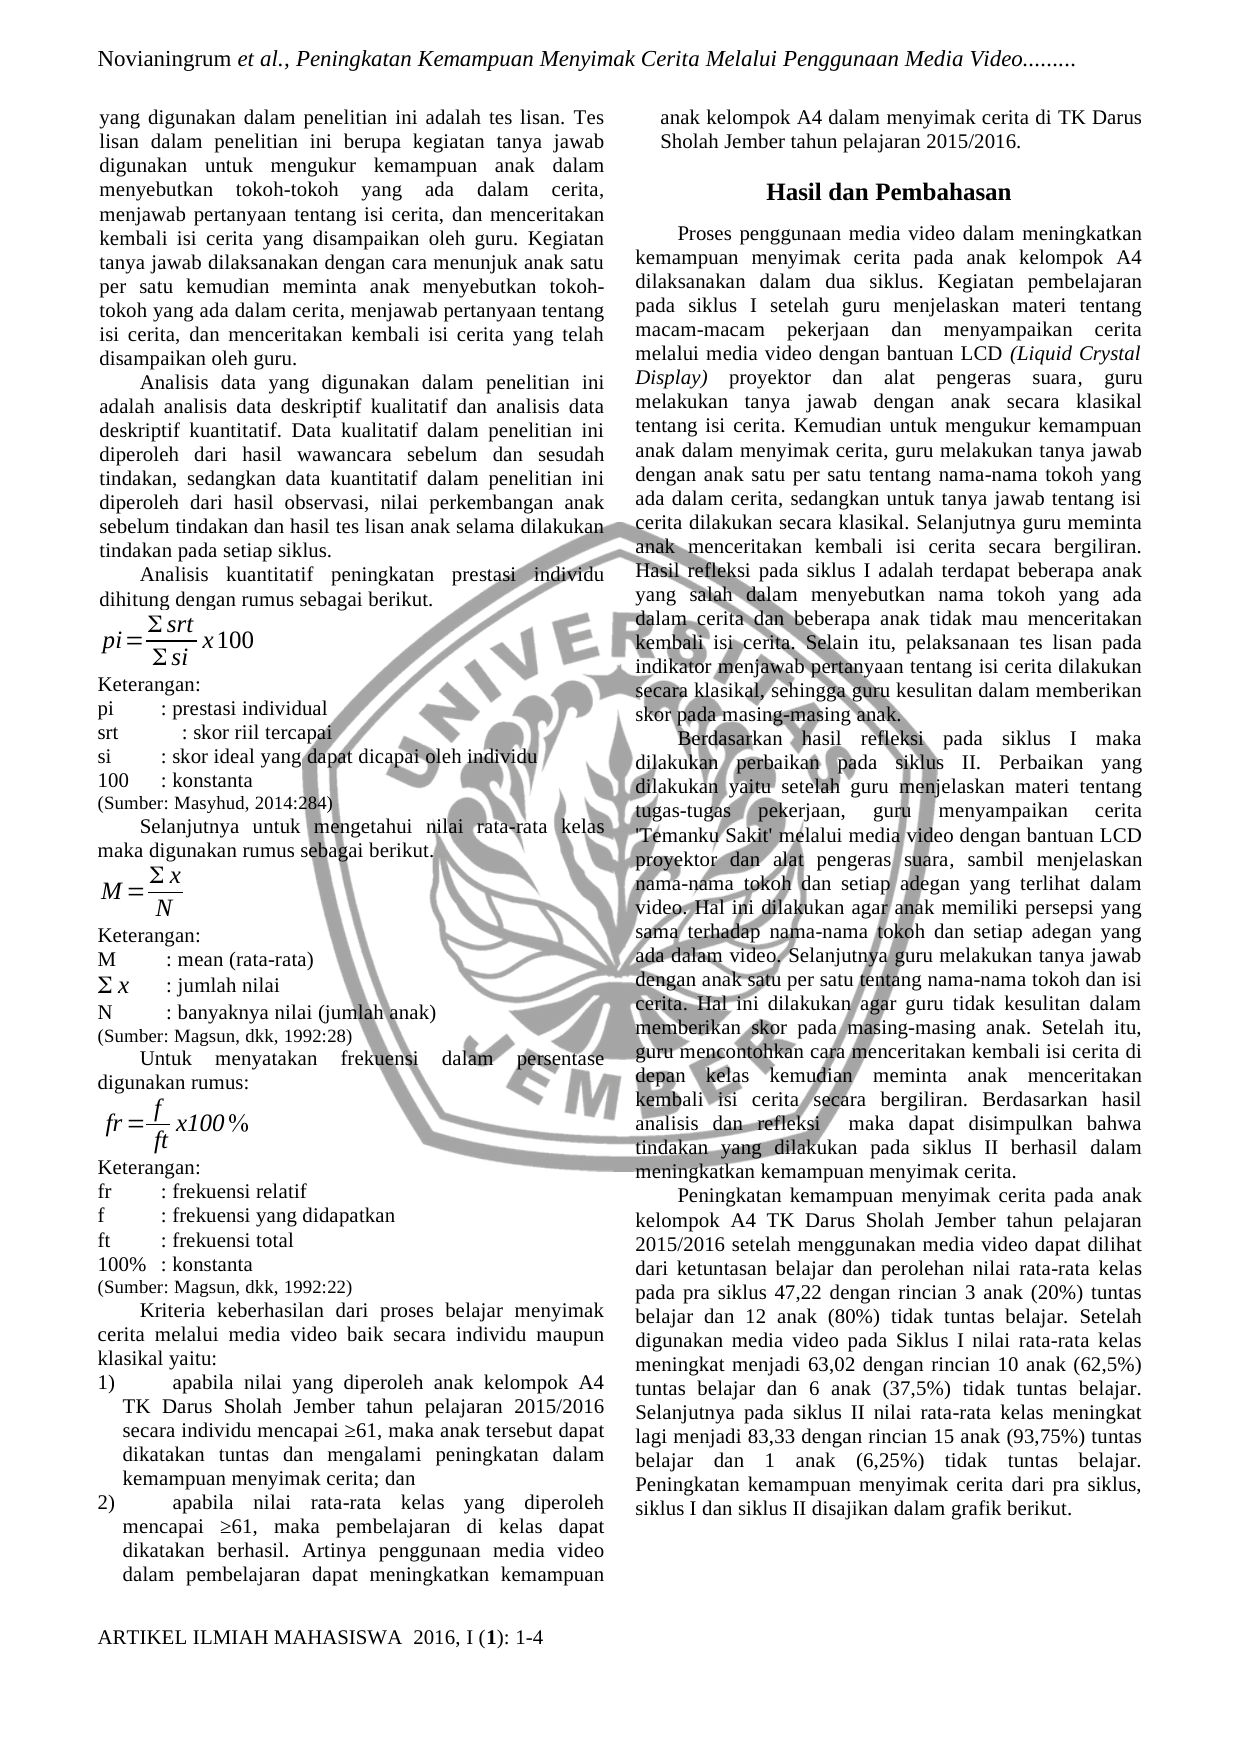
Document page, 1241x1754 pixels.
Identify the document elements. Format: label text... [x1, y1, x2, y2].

text srt : skor riil tercapai [97, 719, 605, 744]
text 100% : konstanta [97, 1251, 605, 1276]
picture [229, 447, 635, 1247]
text N : banyaknya nilai (jumlah anak) [97, 1000, 605, 1024]
text fr : frekuensi relatif [97, 1179, 605, 1203]
text ft : frekuensi total [97, 1227, 605, 1251]
text Keterangan: [97, 671, 605, 696]
picture [229, 611, 260, 671]
list apabila nilai yang diperoleh anak kelompok A4 TK Darus Sholah Jember tahun pelajaran 2015/2016 secara individu mencapai ≥61, maka anak tersebut dapat dikatakan tuntas dan mengalami peningkatan dalam kemampuan menyimak cerita; dan [97, 1370, 605, 1490]
text si : skor ideal yang dapat dicapai oleh individu [97, 744, 605, 768]
text (Sumber: Magsun, dkk, 1992:22) [97, 1276, 605, 1298]
text (Sumber: Masyhud, 2014:284) [97, 792, 605, 814]
text M : mean (rata-rata) [97, 947, 605, 971]
text (Sumber: Magsun, dkk, 1992:28) [97, 1024, 605, 1046]
list apabila nilai rata-rata kelas yang diperoleh mencapai ≥61, maka pembelajaran di kelas dapat dikatakan berhasil. Artinya penggunaan media video dalam pembelajaran dapat meningkatkan kemampuan [97, 1490, 605, 1586]
text Berdasarkan hasil refleksi pada siklus I maka dilakukan perbaikan pada siklus II. Perbaikan yang dilakukan yaitu setelah guru menjelaskan materi tentang tugas-tugas pekerjaan, guru menyampaikan cerita 'Temanku Sakit' melalui media video dengan bantuan LCD proyektor dan alat pengeras suara, sambil menjelaskan nama-nama tokoh dan setiap adegan yang terlihat dalam video. Hal ini dilakukan agar anak memiliki persepsi yang sama terhadap nama-nama tokoh dan setiap adegan yang ada dalam video. Selanjutnya guru melakukan tanya jawab dengan anak satu per satu tentang nama-nama tokoh dan isi cerita. Hal ini dilakukan agar guru tidak kesulitan dalam memberikan skor pada masing-masing anak. Setelah itu, guru mencontohkan cara menceritakan kembali isi cerita di depan kelas kemudian meminta anak menceritakan kembali isi cerita secara bergiliran. Berdasarkan hasil analisis dan refleksi maka dapat disimpulkan bahwa tindakan yang dilakukan pada siklus II berhasil dalam meningkatkan kemampuan menyimak cerita. [635, 726, 1143, 1183]
text Keterangan: [97, 923, 605, 947]
text Keterangan: [97, 1155, 605, 1179]
text Analisis kuantitatif peningkatan prestasi individu dihitung dengan rumus sebagai berikut. [99, 562, 605, 610]
list anak kelompok A4 dalam menyimak cerita di TK Darus Sholah Jember tahun pelajaran 2015/2016. [635, 105, 1143, 153]
text Kriteria keberhasilan dari proses belajar menyimak cerita melalui media video baik secara individu maupun klasikal yaitu: [97, 1298, 605, 1370]
text Selanjutnya untuk mengetahui nilai rata-rata kelas maka digunakan rumus sebagai berikut. [97, 814, 605, 862]
text pi : prestasi individual [97, 696, 605, 719]
text Untuk menyatakan frekuensi dalam persentase digunakan rumus: [97, 1046, 605, 1094]
text Proses penggunaan media video dalam meningkatkan kemampuan menyimak cerita pada anak kelompok A4 dilaksanakan dalam dua siklus. Kegiatan pembelajaran pada siklus I setelah guru menjelaskan materi tentang macam-macam pekerjaan dan menyampaikan cerita melalui media video dengan bantuan LCD (Liquid Crystal Display) proyektor dan alat pengeras suara, guru melakukan tanya jawab dengan anak secara klasikal tentang isi cerita. Kemudian untuk mengukur kemampuan anak dalam menyimak cerita, guru melakukan tanya jawab dengan anak satu per satu tentang nama-nama tokoh yang ada dalam cerita, sedangkan untuk tanya jawab tentang isi cerita dilakukan secara klasikal. Selanjutnya guru meminta anak menceritakan kembali isi cerita secara bergiliran. Hasil refleksi pada siklus I adalah terdapat beberapa anak yang salah dalam menyebutkan nama tokoh yang ada dalam cerita dan beberapa anak tidak mau menceritakan kembali isi cerita. Selain itu, pelaksanaan tes lisan pada indikator menjawab pertanyaan tentang isi cerita dilakukan secara klasikal, sehingga guru kesulitan dalam memberikan skor pada masing-masing anak. [635, 221, 1143, 726]
picture [229, 1095, 256, 1155]
text yang digunakan dalam penelitian ini adalah tes lisan. Tes lisan dalam penelitian ini berupa kegiatan tanya jawab digunakan untuk mengukur kemampuan anak dalam menyebutkan tokoh-tokoh yang ada dalam cerita, menjawab pertanyaan tentang isi cerita, dan menceritakan kembali isi cerita yang disampaikan oleh guru. Kegiatan tanya jawab dilaksanakan dengan cara menunjuk anak satu per satu kemudian meminta anak menyebutkan tokoh-tokoh yang ada dalam cerita, menjawab pertanyaan tentang isi cerita, dan menceritakan kembali isi cerita yang telah disampaikan oleh guru. [99, 105, 605, 370]
text f : frekuensi yang didapatkan [97, 1203, 605, 1227]
text Peningkatan kemampuan menyimak cerita pada anak kelompok A4 TK Darus Sholah Jember tahun pelajaran 2015/2016 setelah menggunakan media video dapat dilihat dari ketuntasan belajar dan perolehan nilai rata-rata kelas pada pra siklus 47,22 dengan rincian 3 anak (20%) tuntas belajar dan 12 anak (80%) tidak tuntas belajar. Setelah digunakan media video pada Siklus I nilai rata-rata kelas meningkat menjadi 63,02 dengan rincian 10 anak (62,5%) tuntas belajar dan 6 anak (37,5%) tidak tuntas belajar. Selanjutnya pada siklus II nilai rata-rata kelas meningkat lagi menjadi 83,33 dengan rincian 15 anak (93,75%) tuntas belajar dan 1 anak (6,25%) tidak tuntas belajar. Peningkatan kemampuan menyimak cerita dari pra siklus, siklus I dan siklus II disajikan dalam grafik berikut. [635, 1183, 1143, 1520]
text Analisis data yang digunakan dalam penelitian ini adalah analisis data deskriptif kualitatif dan analisis data deskriptif kuantitatif. Data kualitatif dalam penelitian ini diperoleh dari hasil wawancara sebelum dan sesudah tindakan, sedangkan data kuantitatif dalam penelitian ini diperoleh dari hasil observasi, nilai perkembangan anak sebelum tindakan dan hasil tes lisan anak selama dilakukan tindakan pada setiap siklus. [99, 370, 605, 562]
text : jumlah nilai [92, 972, 136, 1000]
text : jumlah nilai [137, 971, 605, 1000]
text Hasil dan Pembahasan [635, 177, 1143, 206]
text 100 : konstanta [97, 768, 605, 792]
text : jumlah nilai [79, 971, 91, 1000]
